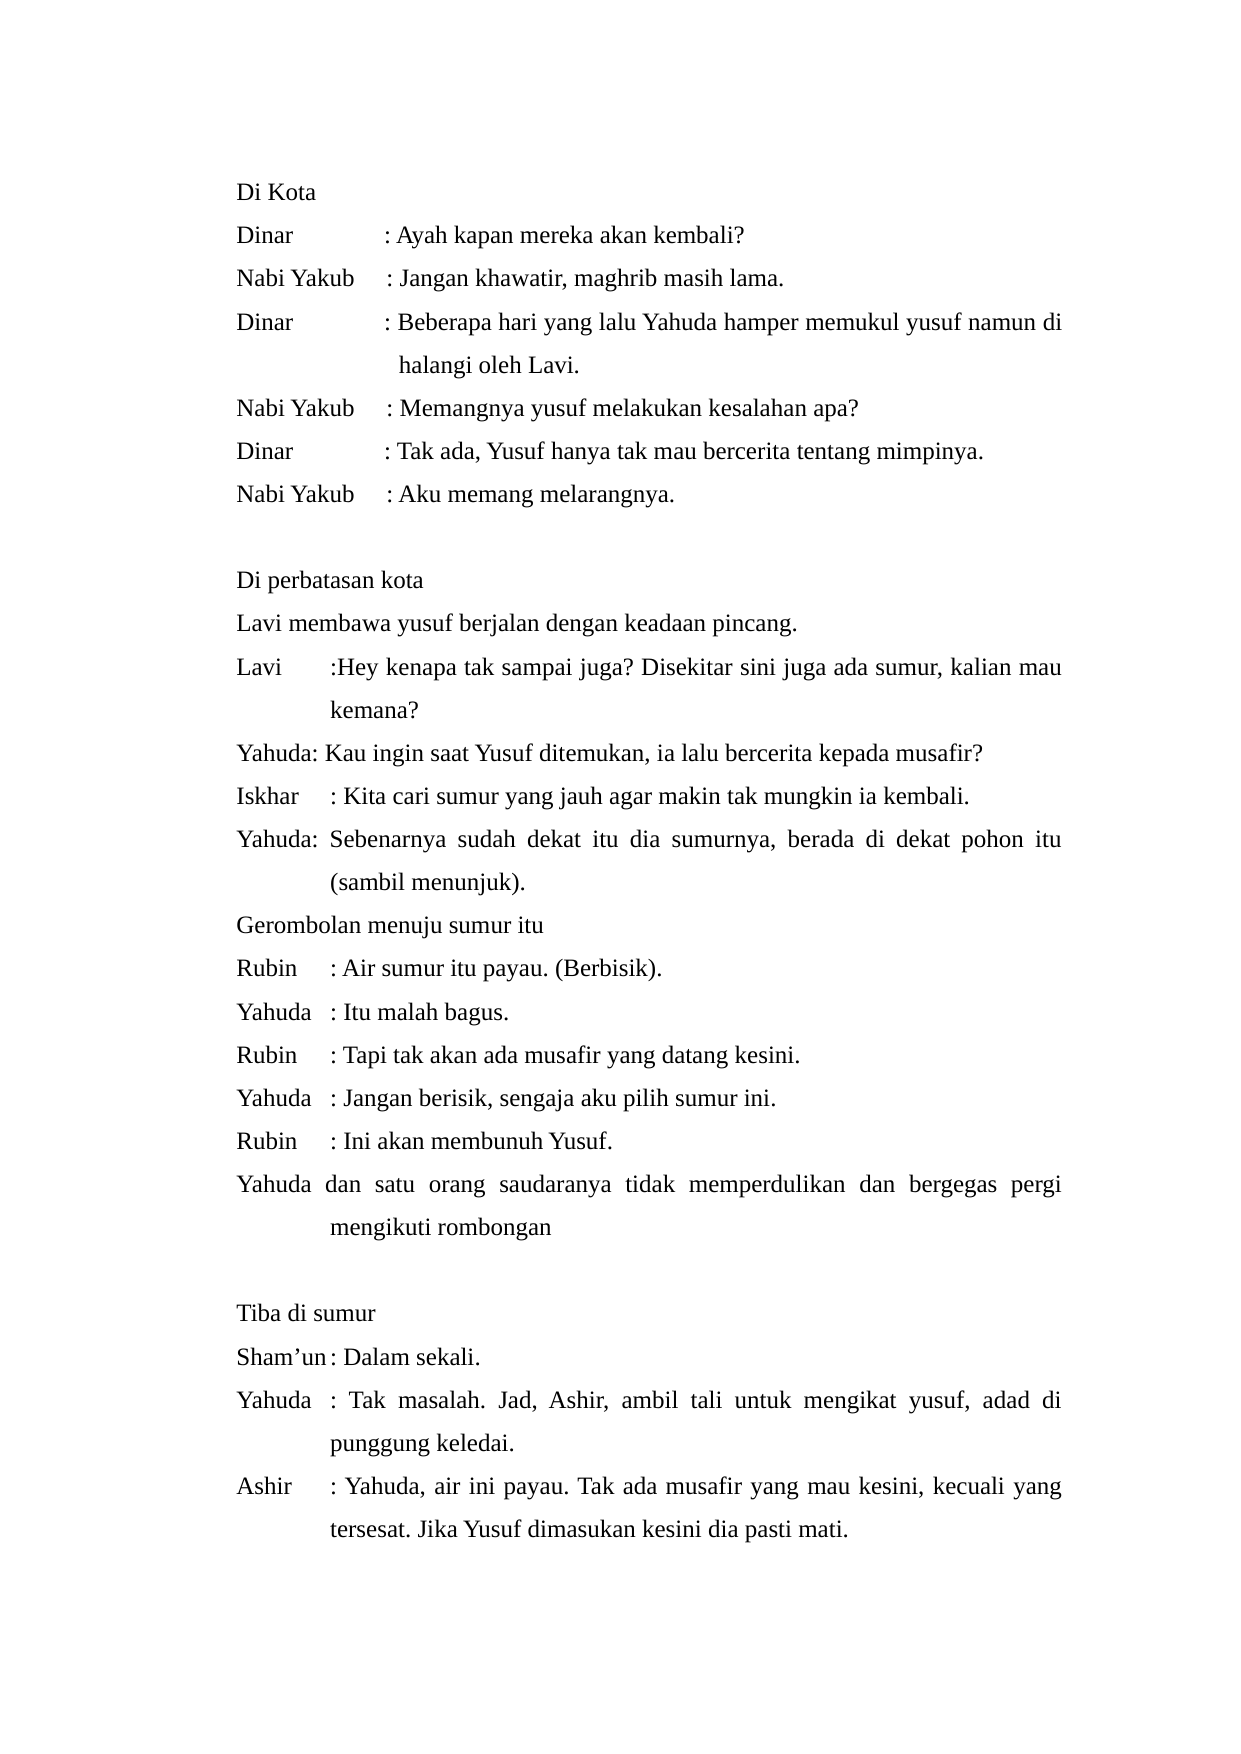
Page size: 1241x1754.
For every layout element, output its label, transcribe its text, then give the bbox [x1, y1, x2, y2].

text Dinar : Ayah kapan mereka akan kembali? [236, 220, 1063, 249]
text Yahuda : Jangan berisik, sengaja aku pilih sumur ini. [236, 1083, 1063, 1112]
text Ashir : Yahuda, air ini payau. Tak ada musafir yang mau kesini, kecuali yang tersesat. Jika Yusuf dimasukan kesini dia pasti mati. [236, 1471, 1063, 1543]
text Di perbatasan kota [236, 565, 1063, 594]
text Yahuda : Tak masalah. Jad, Ashir, ambil tali untuk mengikat yusuf, adad di punggung keledai. [236, 1385, 1063, 1457]
text Lavi membawa yusuf berjalan dengan keadaan pincang. [236, 608, 1063, 637]
text Gerombolan menuju sumur itu [236, 910, 1063, 939]
text Dinar : Beberapa hari yang lalu Yahuda hamper memukul yusuf namun di halangi oleh Lavi. [236, 307, 1063, 378]
text Yahuda : Itu malah bagus. [236, 997, 1063, 1025]
text Yahuda: Kau ingin saat Yusuf ditemukan, ia lalu bercerita kepada musafir? [236, 738, 1063, 767]
text Yahuda: Sebenarnya sudah dekat itu dia sumurnya, berada di dekat pohon itu (sambil menunjuk). [236, 824, 1063, 896]
text Nabi Yakub : Jangan khawatir, maghrib masih lama. [236, 263, 1063, 292]
text Dinar : Tak ada, Yusuf hanya tak mau bercerita tentang mimpinya. [236, 436, 1063, 465]
text Nabi Yakub : Memangnya yusuf melakukan kesalahan apa? [236, 393, 1063, 422]
text Rubin : Tapi tak akan ada musafir yang datang kesini. [236, 1040, 1063, 1068]
text Rubin : Air sumur itu payau. (Berbisik). [236, 953, 1063, 982]
text Lavi :Hey kenapa tak sampai juga? Disekitar sini juga ada sumur, kalian mau kemana? [236, 652, 1063, 723]
text Yahuda dan satu orang saudaranya tidak memperdulikan dan bergegas pergi mengikuti rombongan [236, 1169, 1063, 1241]
text Rubin : Ini akan membunuh Yusuf. [236, 1126, 1063, 1155]
text Di Kota [236, 177, 1063, 206]
text Tiba di sumur [236, 1298, 1063, 1327]
text Sham’un : Dalam sekali. [236, 1342, 1063, 1370]
text Nabi Yakub : Aku memang melarangnya. [236, 479, 1063, 508]
text Iskhar : Kita cari sumur yang jauh agar makin tak mungkin ia kembali. [236, 781, 1063, 810]
